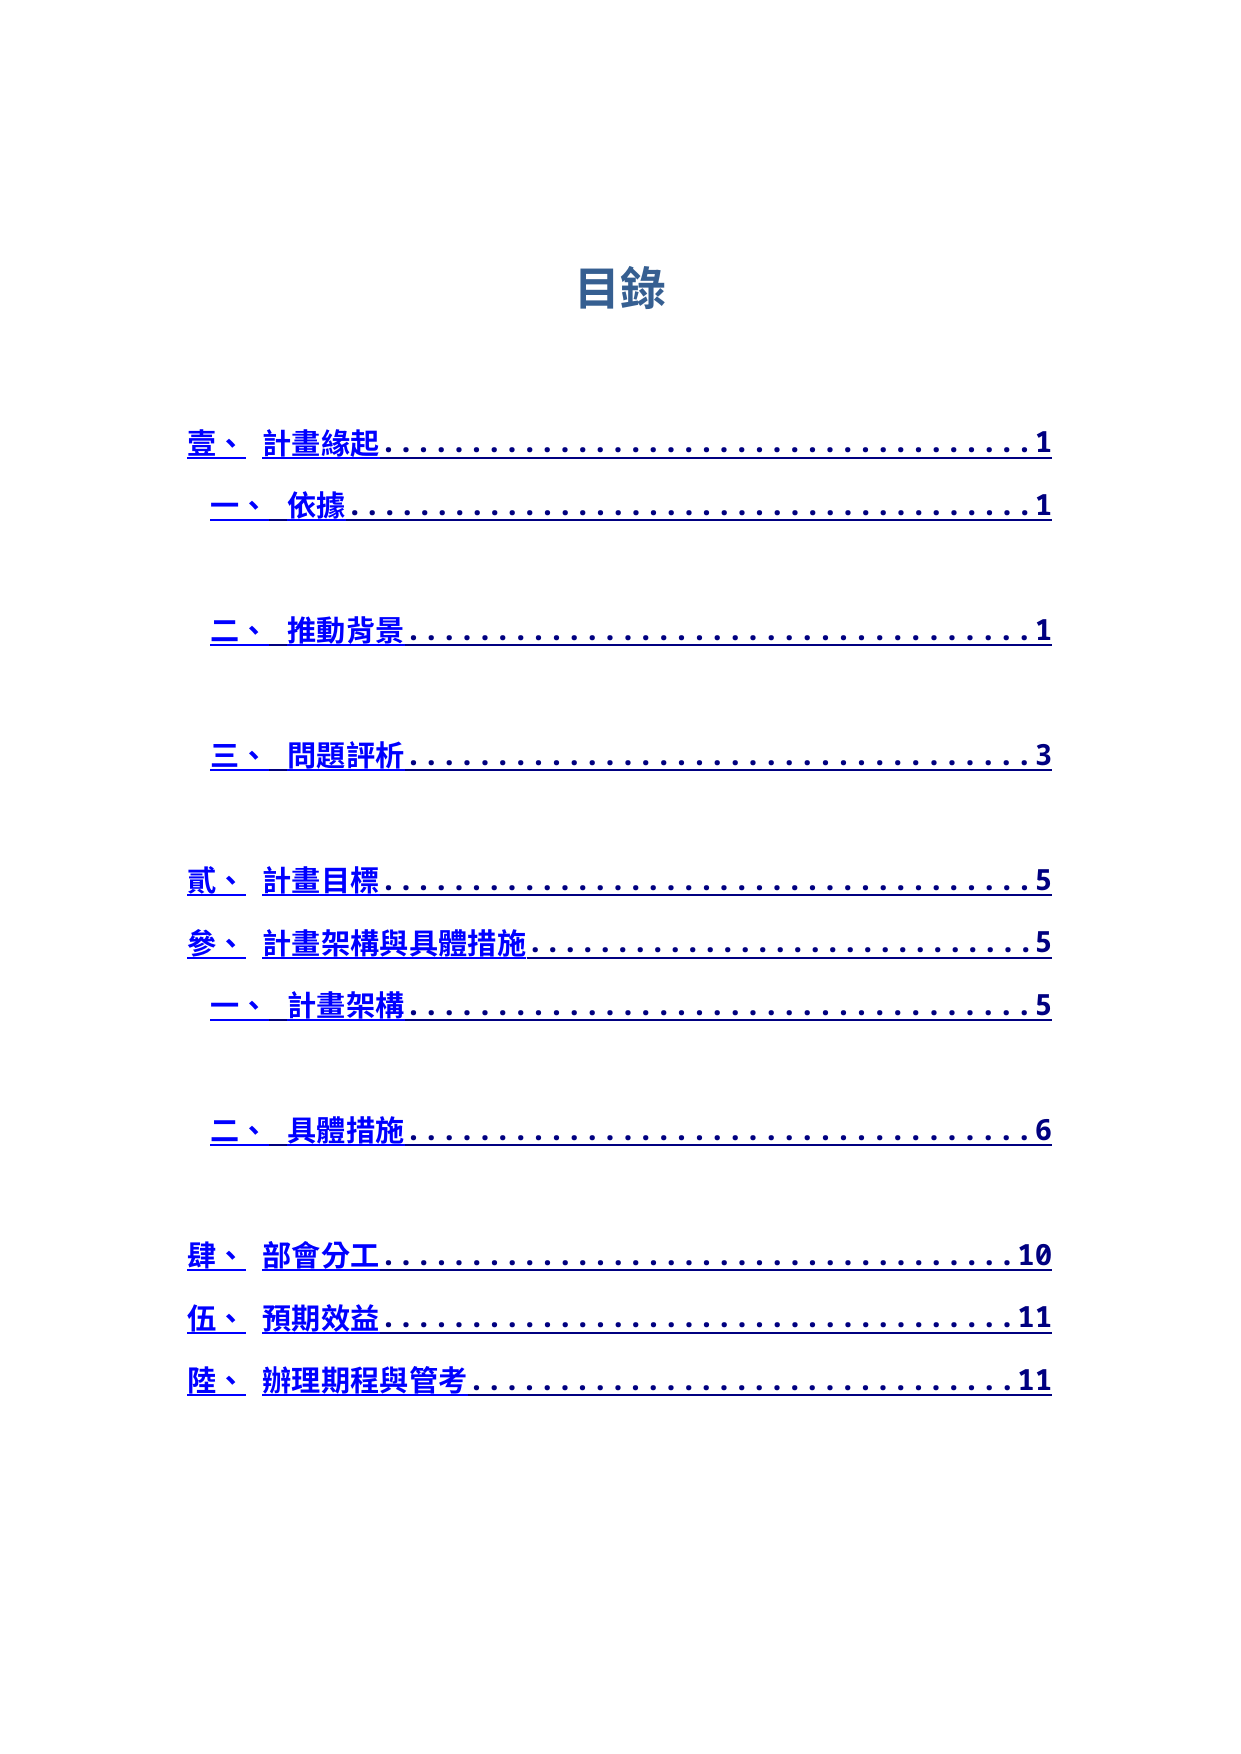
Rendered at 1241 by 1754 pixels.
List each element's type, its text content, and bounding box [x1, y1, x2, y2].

text 一、 依據 1 [210, 462, 1053, 525]
text 伍、 預期效益 11 [187, 1275, 1053, 1337]
text 目錄 [187, 212, 1053, 337]
text 參、 計畫架構與具體措施 5 [187, 900, 1053, 962]
text 二、 推動背景 1 [210, 587, 1053, 650]
text 一、 計畫架構 5 [210, 962, 1053, 1025]
text 壹、 計畫緣起 1 [187, 400, 1053, 462]
text 陸、 辦理期程與管考 11 [187, 1337, 1053, 1400]
text 二、 具體措施 6 [210, 1087, 1053, 1150]
text 肆、 部會分工 10 [187, 1212, 1053, 1275]
text 貳、 計畫目標 5 [187, 837, 1053, 900]
text 三、 問題評析 3 [210, 712, 1053, 775]
